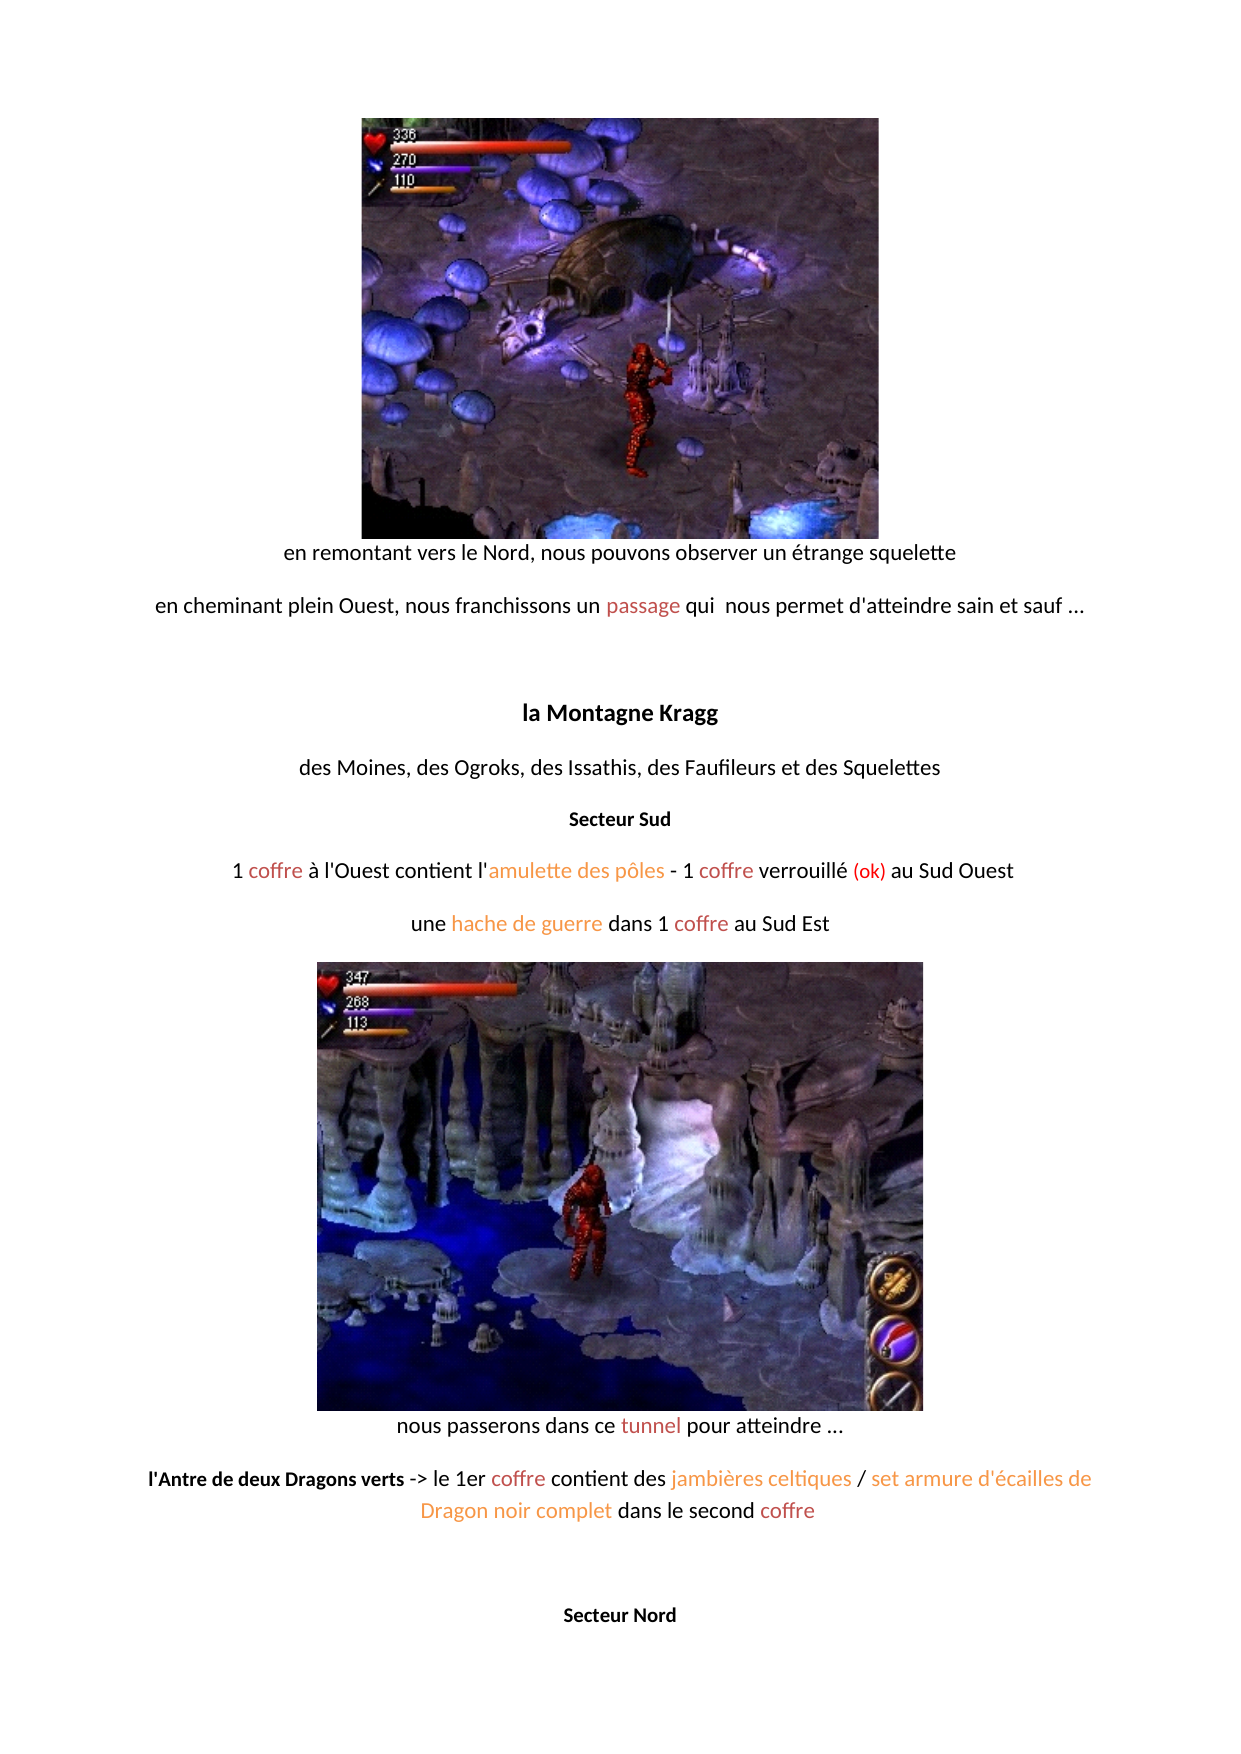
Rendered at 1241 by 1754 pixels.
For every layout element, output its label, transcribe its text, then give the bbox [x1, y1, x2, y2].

text la Montagne Kragg [118, 697, 1122, 728]
text en cheminant plein Ouest, nous franchissons un passage qui nous permet d'atteindre sain et sauf ... [118, 591, 1122, 619]
text Secteur Nord [118, 1602, 1122, 1627]
text 1 coffre à l'Ouest contient l'amulette des pôles - 1 coffre verrouillé (ok) au Sud Ouest [118, 856, 1122, 884]
text l'Antre de deux Dragons verts -> le 1er coffre contient des jambières celtiques / set armure d'écailles de Dragon noir complet dans le second coffre [118, 1464, 1122, 1524]
text en remontant vers le Nord, nous pouvons observer un étrange squelette [118, 538, 1122, 566]
text des Moines, des Ogroks, des Issathis, des Faufileurs et des Squelettes [118, 753, 1122, 781]
text nous passerons dans ce tunnel pour atteindre ... [118, 1411, 1122, 1439]
text Secteur Sud [118, 806, 1122, 832]
text une hache de guerre dans 1 coffre au Sud Est [118, 909, 1122, 937]
